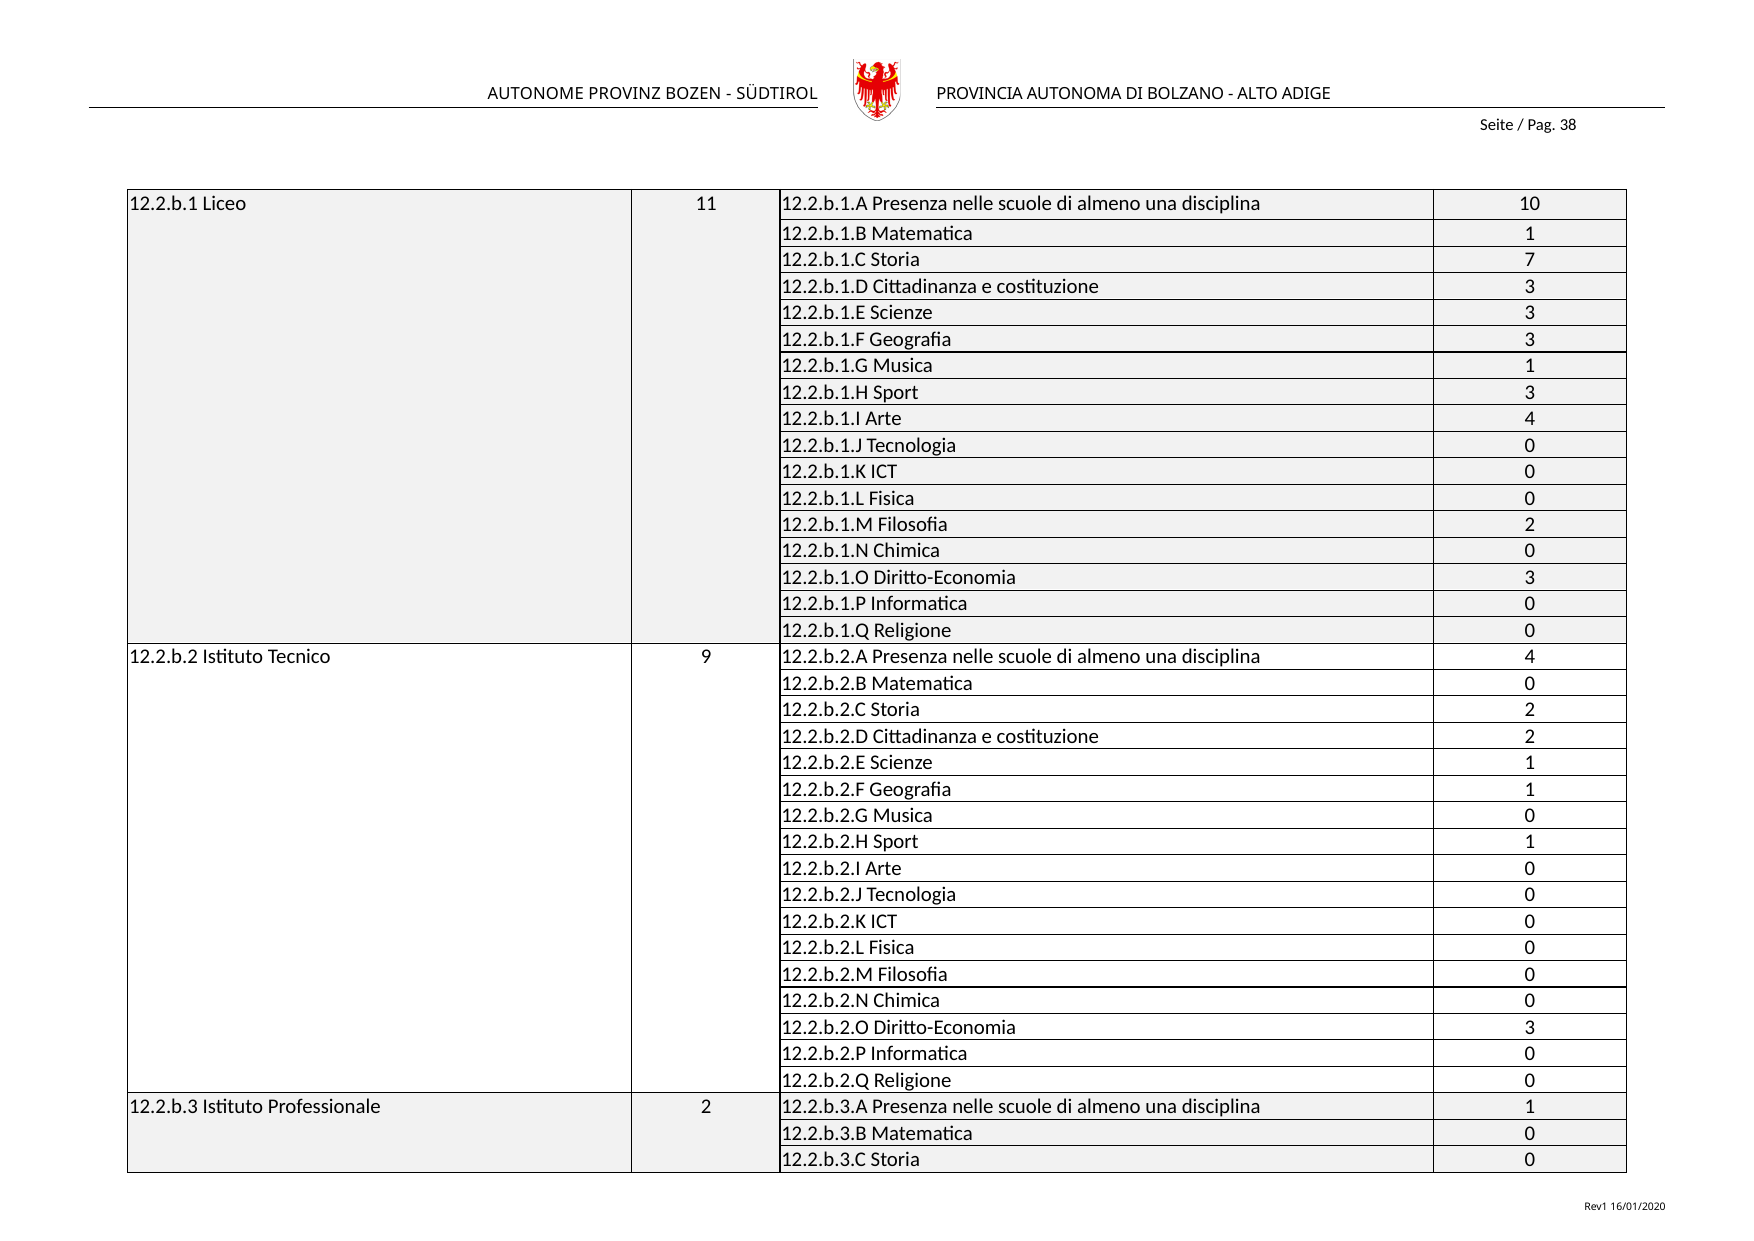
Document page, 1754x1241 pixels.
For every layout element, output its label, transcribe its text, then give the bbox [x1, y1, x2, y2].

table_cell 12.2.b.3.A Presenza nelle scuole di almeno una disciplina [781, 1093, 1433, 1119]
table_cell 12.2.b.1.M Filosofia [781, 511, 1433, 537]
table_cell 12.2.b.2.A Presenza nelle scuole di almeno una disciplina [781, 644, 1433, 669]
table_cell 0 [1434, 988, 1626, 1013]
table_cell 0 [1434, 802, 1626, 828]
table_cell 12.2.b.1.P Informatica [781, 591, 1433, 616]
table_cell 0 [1434, 1146, 1626, 1172]
table_cell 0 [1434, 855, 1626, 881]
table_cell 3 [1434, 273, 1626, 298]
table_cell 12.2.b.2.M Filosofia [781, 961, 1433, 986]
table_cell 1 [1434, 1093, 1626, 1119]
table_cell 2 [1434, 696, 1626, 722]
table_cell 12.2.b.1.H Sport [781, 379, 1433, 404]
table_cell 12.2.b.1.C Storia [781, 247, 1433, 272]
table_cell 1 [1434, 776, 1626, 801]
table_cell 12.2.b.1.D Cittadinanza e costituzione [781, 273, 1433, 298]
table_cell 9 [632, 644, 779, 1092]
table_cell 2 [1434, 511, 1626, 537]
table_cell 12.2.b.1.B Matematica [781, 220, 1433, 246]
table_cell 1 [1434, 749, 1626, 775]
table_cell 12.2.b.2.B Matematica [781, 670, 1433, 695]
table_cell 3 [1434, 379, 1626, 404]
table_cell 0 [1434, 432, 1626, 457]
table_cell 0 [1434, 1040, 1626, 1066]
table_cell 12.2.b.2.N Chimica [781, 988, 1433, 1013]
table_cell 12.2.b.1.J Tecnologia [781, 432, 1433, 457]
table_cell 12.2.b.3 Istituto Professionale [128, 1093, 631, 1172]
table_cell 4 [1434, 405, 1626, 431]
table_cell 12.2.b.1.I Arte [781, 405, 1433, 431]
table_cell 12.2.b.2.K ICT [781, 908, 1433, 933]
table_header 12.2.b.1 Liceo [128, 190, 631, 642]
table_cell 0 [1434, 908, 1626, 933]
table_cell 12.2.b.1.O Diritto-Economia [781, 564, 1433, 589]
table_cell 0 [1434, 882, 1626, 907]
table_cell 12.2.b.1.Q Religione [781, 617, 1433, 642]
table_cell 12.2.b.2.C Storia [781, 696, 1433, 722]
table_cell 12.2.b.2.G Musica [781, 802, 1433, 828]
table_cell 0 [1434, 961, 1626, 986]
table_cell 3 [1434, 564, 1626, 589]
table_cell 1 [1434, 829, 1626, 854]
table_cell 12.2.b.1.L Fisica [781, 485, 1433, 510]
table_cell 12.2.b.2.Q Religione [781, 1067, 1433, 1092]
table_cell 12.2.b.2 Istituto Tecnico [128, 644, 631, 1092]
table_cell 12.2.b.1.F Geografia [781, 326, 1433, 351]
table_header 12.2.b.1.A Presenza nelle scuole di almeno una disciplina [781, 190, 1433, 219]
table_cell 12.2.b.2.F Geografia [781, 776, 1433, 801]
table_cell 4 [1434, 644, 1626, 669]
table_cell 1 [1434, 220, 1626, 246]
table_cell 0 [1434, 1120, 1626, 1145]
table_cell 3 [1434, 1014, 1626, 1039]
table_cell 12.2.b.1.K ICT [781, 458, 1433, 484]
table_cell 2 [1434, 723, 1626, 748]
table_cell 0 [1434, 617, 1626, 642]
table_cell 12.2.b.2.L Fisica [781, 935, 1433, 960]
table_cell 0 [1434, 1067, 1626, 1092]
table_cell 0 [1434, 485, 1626, 510]
table_cell 7 [1434, 247, 1626, 272]
table_cell 2 [632, 1093, 779, 1172]
table_cell 0 [1434, 591, 1626, 616]
table_cell 12.2.b.1.N Chimica [781, 538, 1433, 563]
table_cell 0 [1434, 538, 1626, 563]
table_cell 1 [1434, 353, 1626, 378]
table_cell 12.2.b.1.G Musica [781, 353, 1433, 378]
table_cell 3 [1434, 300, 1626, 325]
table_cell 12.2.b.3.C Storia [781, 1146, 1433, 1172]
table_cell 12.2.b.2.P Informatica [781, 1040, 1433, 1066]
table_cell 12.2.b.2.H Sport [781, 829, 1433, 854]
table_cell 12.2.b.2.J Tecnologia [781, 882, 1433, 907]
table_cell 12.2.b.2.I Arte [781, 855, 1433, 881]
table_cell 12.2.b.3.B Matematica [781, 1120, 1433, 1145]
table_header 11 [632, 190, 779, 642]
table_cell 3 [1434, 326, 1626, 351]
table_cell 12.2.b.2.E Scienze [781, 749, 1433, 775]
table_header 10 [1434, 190, 1626, 219]
table_cell 12.2.b.2.D Cittadinanza e costituzione [781, 723, 1433, 748]
table_cell 12.2.b.1.E Scienze [781, 300, 1433, 325]
table_cell 0 [1434, 935, 1626, 960]
table_cell 0 [1434, 458, 1626, 484]
table_cell 12.2.b.2.O Diritto-Economia [781, 1014, 1433, 1039]
table_cell 0 [1434, 670, 1626, 695]
